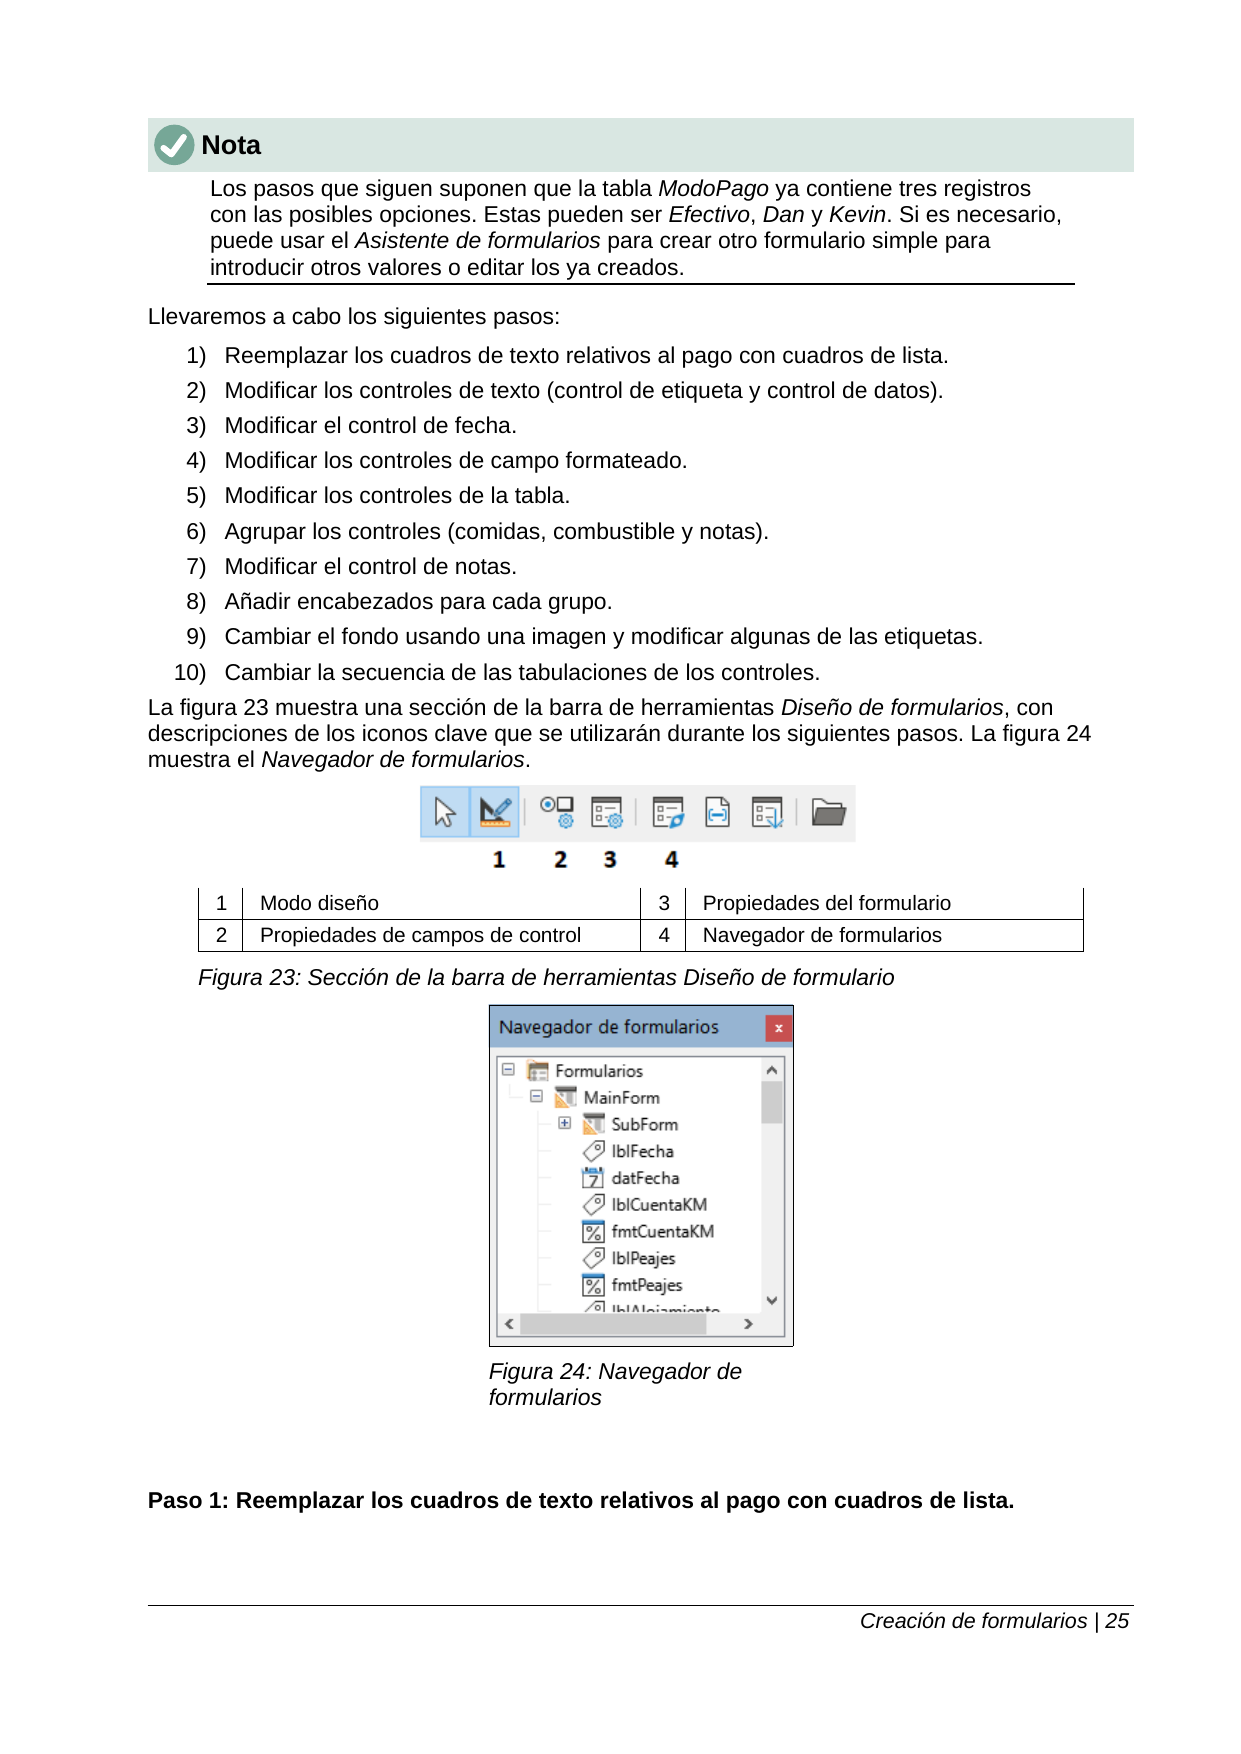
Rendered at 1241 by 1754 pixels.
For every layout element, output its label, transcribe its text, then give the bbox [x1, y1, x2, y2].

list Añadir encabezados para cada grupo. [207, 588, 1134, 614]
list Cambiar el fondo usando una imagen y modificar algunas de las etiquetas. [207, 623, 1134, 650]
list Modificar el control de notas. [207, 553, 1134, 579]
table_cell 4 [641, 920, 685, 951]
table_cell Propiedades de campos de control [243, 920, 640, 951]
text Paso 1: Reemplazar los cuadros de texto relativos al pago con cuadros de lista. [148, 1487, 1134, 1513]
table_cell Navegador de formularios [686, 920, 1083, 951]
list Reemplazar los cuadros de texto relativos al pago con cuadros de lista. [207, 342, 1134, 368]
list Modificar los controles de campo formateado. [207, 447, 1134, 474]
text Figura 23: Sección de la barra de herramientas Diseño de formulario [198, 963, 1084, 990]
list Agrupar los controles (comidas, combustible y notas). [207, 518, 1134, 544]
picture [419, 785, 862, 876]
text Figura 24: Navegador de formularios [488, 1358, 793, 1411]
picture [490, 1006, 793, 1346]
text Llevaremos a cabo los siguientes pasos: [148, 303, 1134, 329]
list Modificar los controles de la tabla. [207, 482, 1134, 509]
table_cell 2 [199, 920, 242, 951]
list Cambiar la secuencia de las tabulaciones de los controles. [207, 658, 1134, 685]
table_header 3 [641, 888, 685, 919]
list Modificar el control de fecha. [207, 412, 1134, 438]
text Los pasos que siguen suponen que la tabla ModoPago ya contiene tres registros con las posibles opciones. Estas pueden ser Efectivo, Dan y Kevin. Si es necesario, puede usar el Asistente de formularios para crear otro formulario simple para introducir otros valores o editar los ya creados. [207, 172, 1075, 283]
subtitle Nota [148, 118, 1134, 172]
table_header 1 [199, 888, 242, 919]
list Modificar los controles de texto (control de etiqueta y control de datos). [207, 377, 1134, 403]
table_header Modo diseño [243, 888, 640, 919]
text La figura 23 muestra una sección de la barra de herramientas Diseño de formularios, con descripciones de los iconos clave que se utilizarán durante los siguientes pasos. La figura 24 muestra el Navegador de formularios. [148, 694, 1134, 773]
table_header Propiedades del formulario [686, 888, 1083, 919]
